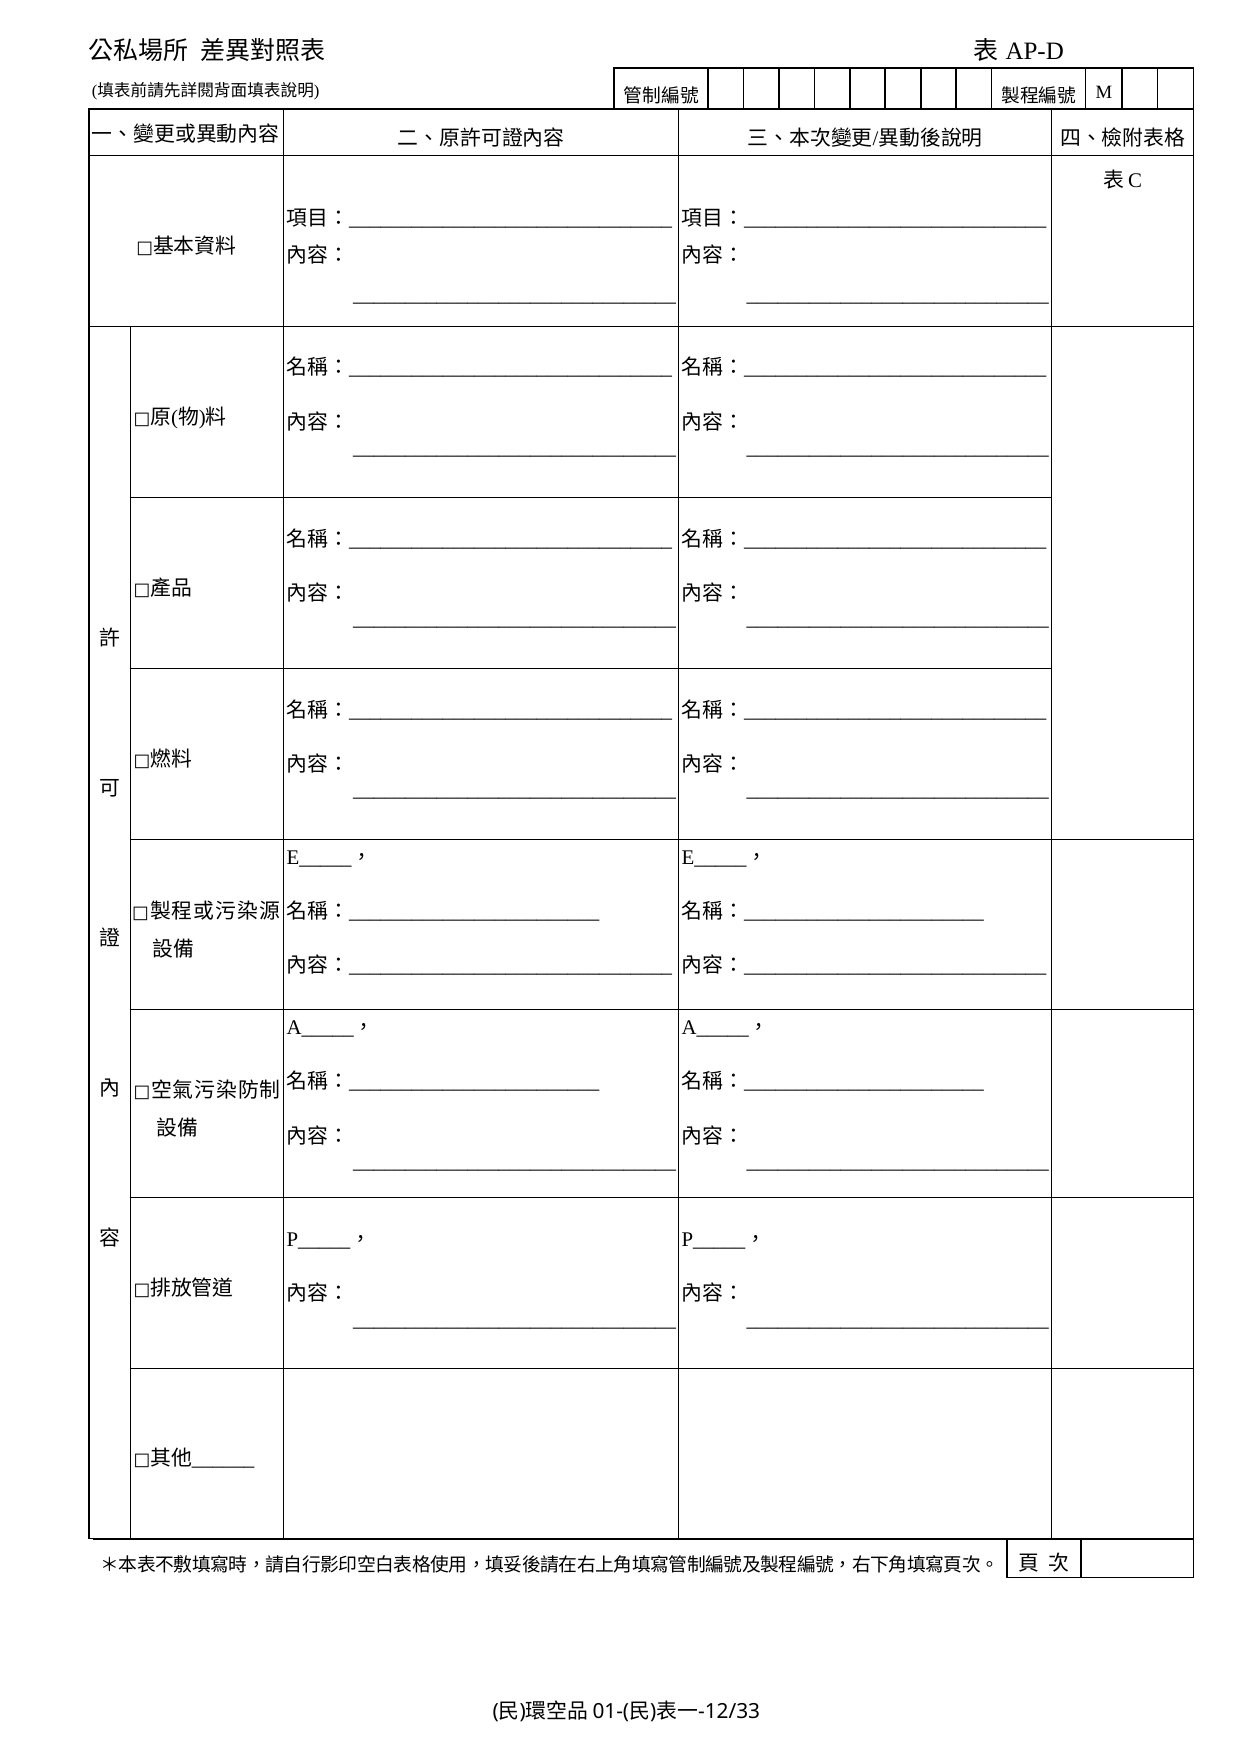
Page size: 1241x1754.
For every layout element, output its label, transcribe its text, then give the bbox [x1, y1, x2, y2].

table_cell [1052, 327, 1193, 839]
table_cell 名稱：_______________________________ 內容： _______________________________ [284, 498, 678, 668]
table_cell 四、檢附表格 [1052, 110, 1193, 155]
table_cell E_____， 名稱：_______________________ 內容：_____________________________ [679, 840, 1051, 1009]
table_cell ＊本表不敷填寫時，請自行影印空白表格使用，填妥後請在右上角填寫管制編號及製程編號，右下角填寫頁次。 [93, 1540, 1006, 1577]
table_cell P_____， 內容： _____________________________ [679, 1198, 1051, 1367]
table_cell 許 可 證 內 容 [90, 327, 130, 1538]
table_cell 表C [1052, 156, 1193, 326]
table_cell 項目：_______________________________ 內容： _______________________________ [284, 156, 678, 326]
table_cell [1052, 1010, 1193, 1197]
table_header [957, 69, 991, 108]
table_cell 名稱：_____________________________ 內容： _____________________________ [679, 327, 1051, 497]
table_cell □排放管道 [131, 1198, 283, 1367]
table_cell A_____， 名稱：_______________________ 內容： _____________________________ [679, 1010, 1051, 1197]
table_cell P_____， 內容： _______________________________ [284, 1198, 678, 1367]
table_cell 名稱：_____________________________ 內容： _____________________________ [679, 498, 1051, 668]
table_cell □基本資料 [90, 156, 283, 326]
table_header [886, 69, 920, 108]
table_cell □空氣污染防制設備 [131, 1010, 283, 1197]
table_cell 一、變更或異動內容 [90, 110, 283, 155]
table_header [922, 69, 955, 108]
table_cell [1082, 1540, 1193, 1577]
table_cell 名稱：_____________________________ 內容： _____________________________ [679, 669, 1051, 839]
table_header [1158, 69, 1193, 108]
table_cell 二、原許可證內容 [284, 110, 678, 155]
table_header [744, 69, 778, 108]
text 公私場所 差異對照表 表AP-D [89, 29, 1163, 67]
table_cell □原(物)料 [131, 327, 283, 497]
table_cell A_____， 名稱：________________________ 內容： _______________________________ [284, 1010, 678, 1197]
table_header [709, 69, 743, 108]
table_cell [1052, 1198, 1193, 1367]
table_cell E_____， 名稱：________________________ 內容：_______________________________ [284, 840, 678, 1009]
table_cell 頁 次 [1008, 1540, 1080, 1577]
table_cell □燃料 [131, 669, 283, 839]
table_header [815, 69, 849, 108]
table_header M [1086, 69, 1121, 108]
table_cell 名稱：_______________________________ 內容： _______________________________ [284, 327, 678, 497]
table_cell [1052, 840, 1193, 1009]
table_cell [1052, 1369, 1193, 1538]
table_cell 三、本次變更/異動後說明 [679, 110, 1051, 155]
table_cell □產品 [131, 498, 283, 668]
table_cell 項目：_____________________________ 內容： _____________________________ [679, 156, 1051, 326]
table_header 管制編號 [615, 69, 707, 108]
table_cell □其他______ [131, 1369, 283, 1538]
table_header [851, 69, 884, 108]
table_cell 名稱：_______________________________ 內容： _______________________________ [284, 669, 678, 839]
table_header [780, 69, 814, 108]
table_cell [284, 1369, 678, 1538]
table_header [1123, 69, 1157, 108]
table_cell □製程或污染源設備 [131, 840, 283, 1009]
table_header (填表前請先詳閱背面填表說明) [89, 67, 613, 108]
table_header 製程編號 [992, 69, 1085, 108]
table_cell [89, 1539, 93, 1577]
table_cell [679, 1369, 1051, 1538]
